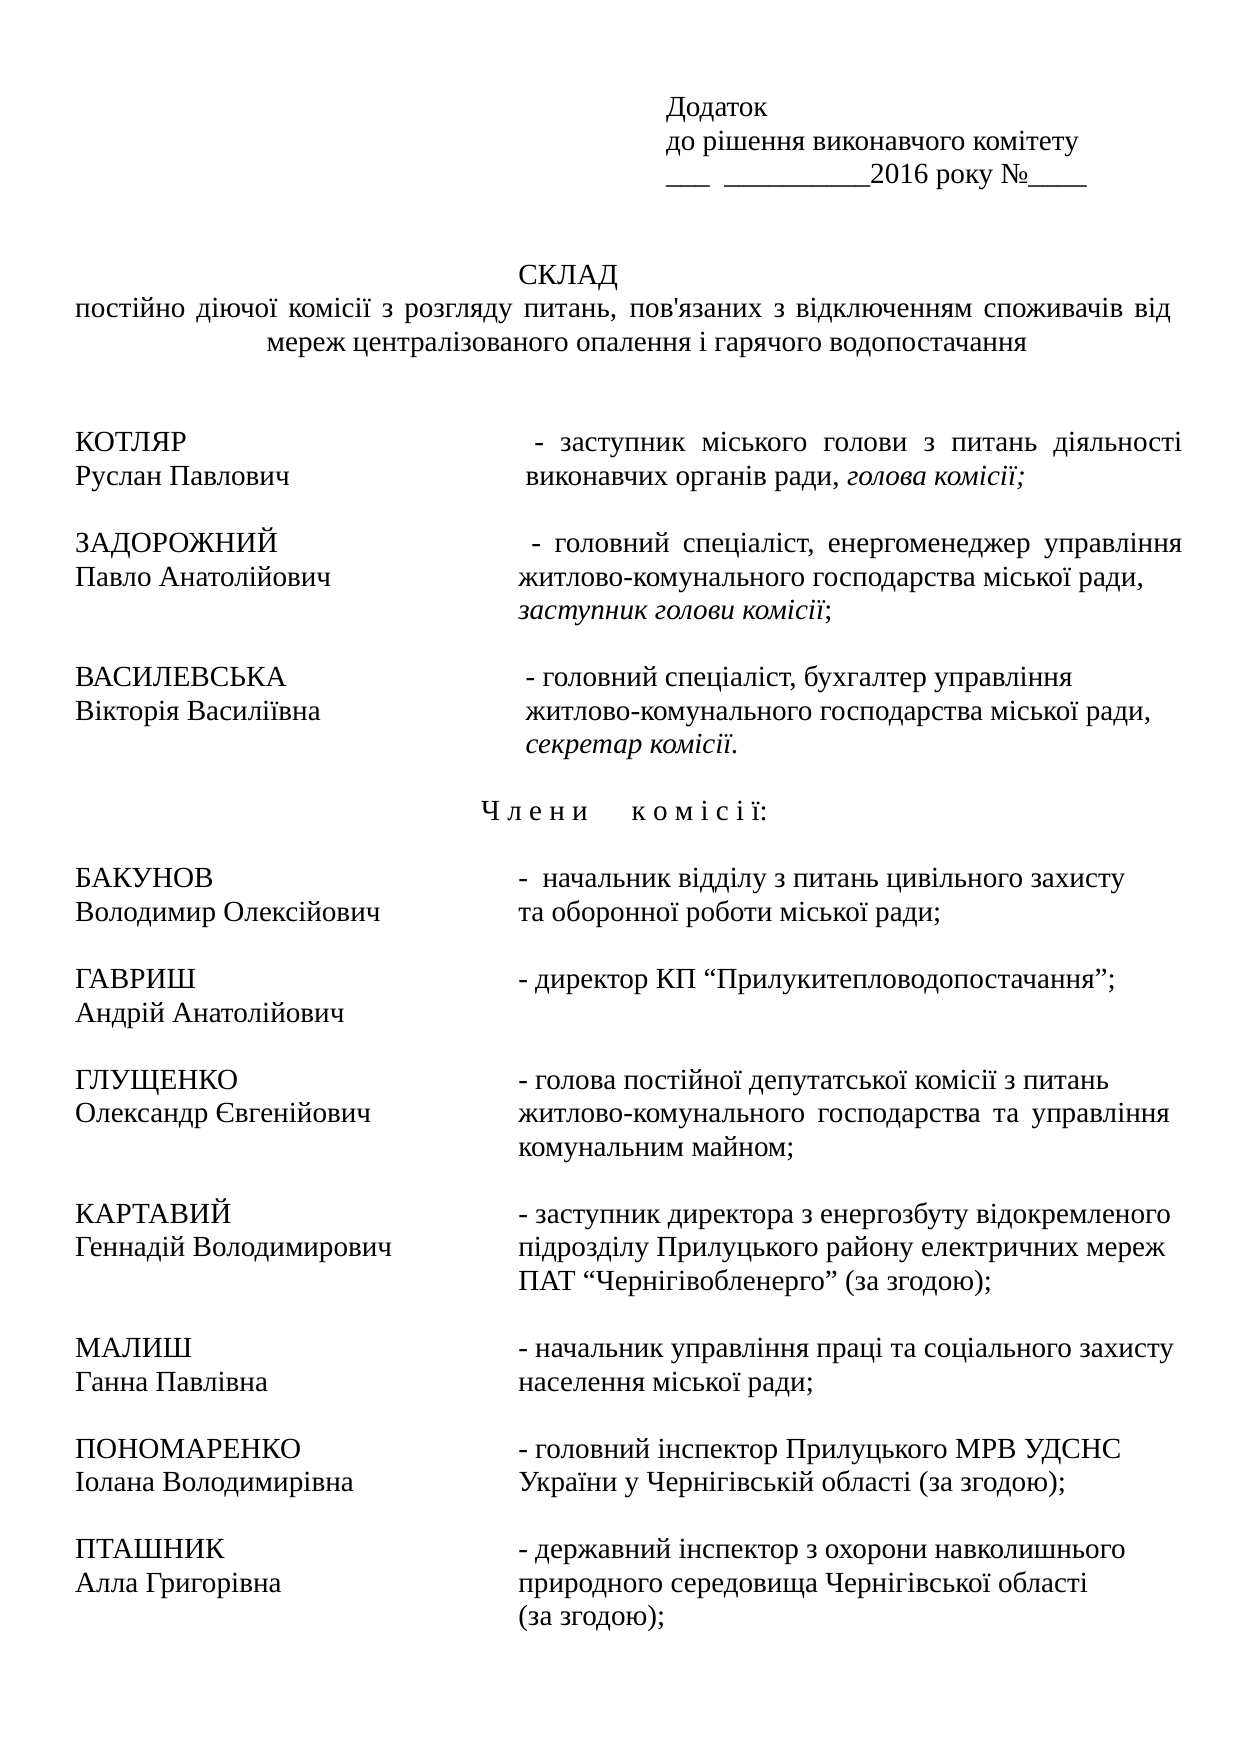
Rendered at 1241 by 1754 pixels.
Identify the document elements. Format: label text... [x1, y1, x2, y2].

text БАКУНОВ - начальник відділу з питань цивільного захисту [75, 861, 1183, 894]
text ПТАШНИК - державний інспектор з охорони навколишнього [75, 1531, 1183, 1565]
text Додаток [75, 89, 1183, 123]
text Алла Григорівна природного середовища Чернігівської області [75, 1565, 1183, 1598]
text Андрій Анатолійович [75, 995, 1183, 1028]
text КОТЛЯР - заступник міського голови з питань діяльності Руслан Павлович виконавчих органів ради, голова комісії; [75, 424, 1183, 492]
text ПАТ “Чернігівобленерго” (за згодою); [75, 1263, 1183, 1297]
text ГАВРИШ - директор КП “Прилукитепловодопостачання”; [75, 961, 1183, 995]
text постійно діючої комісії з розгляду питань, пов'язаних з відключенням споживачів від мереж централізованого опалення і гарячого водопостачання [75, 290, 1183, 357]
text Геннадій Володимирович підрозділу Прилуцького району електричних мереж [75, 1229, 1183, 1263]
text СКЛАД [75, 257, 1183, 290]
text ЗАДОРОЖНИЙ - головний спеціаліст, енергоменеджер управління Павло Анатолійович житлово-комунального господарства міської ради, [75, 525, 1183, 592]
text Олександр Євгенійович житлово-комунального господарства та управління комунальним майном; [75, 1095, 1183, 1162]
text (за згодою); [75, 1598, 1183, 1632]
text Володимир Олексійович та оборонної роботи міської ради; [75, 894, 1183, 928]
text ГЛУЩЕНКО - голова постійної депутатської комісії з питань [75, 1062, 1183, 1095]
text ВАСИЛЕВСЬКА - головний спеціаліст, бухгалтер управління [75, 659, 1183, 693]
text ___ __________2016 року №____ [75, 156, 1183, 190]
text заступник голови комісії; [75, 592, 1183, 626]
text до рішення виконавчого комітету [75, 123, 1183, 156]
text ПОНОМАРЕНКО - головний інспектор Прилуцького МРВ УДСНС [75, 1431, 1183, 1464]
text Ч л е н и к о м і с і ї: [75, 793, 1183, 827]
text Ганна Павлівна населення міської ради; [75, 1364, 1183, 1397]
text Вікторія Василіївна житлово-комунального господарства міської ради, [75, 693, 1183, 726]
text МАЛИШ - начальник управління праці та соціального захисту [75, 1330, 1183, 1364]
text КАРТАВИЙ - заступник директора з енергозбуту відокремленого [75, 1196, 1183, 1229]
text Іолана Володимирівна України у Чернігівській області (за згодою); [75, 1464, 1183, 1498]
text секретар комісії. [75, 726, 1183, 760]
